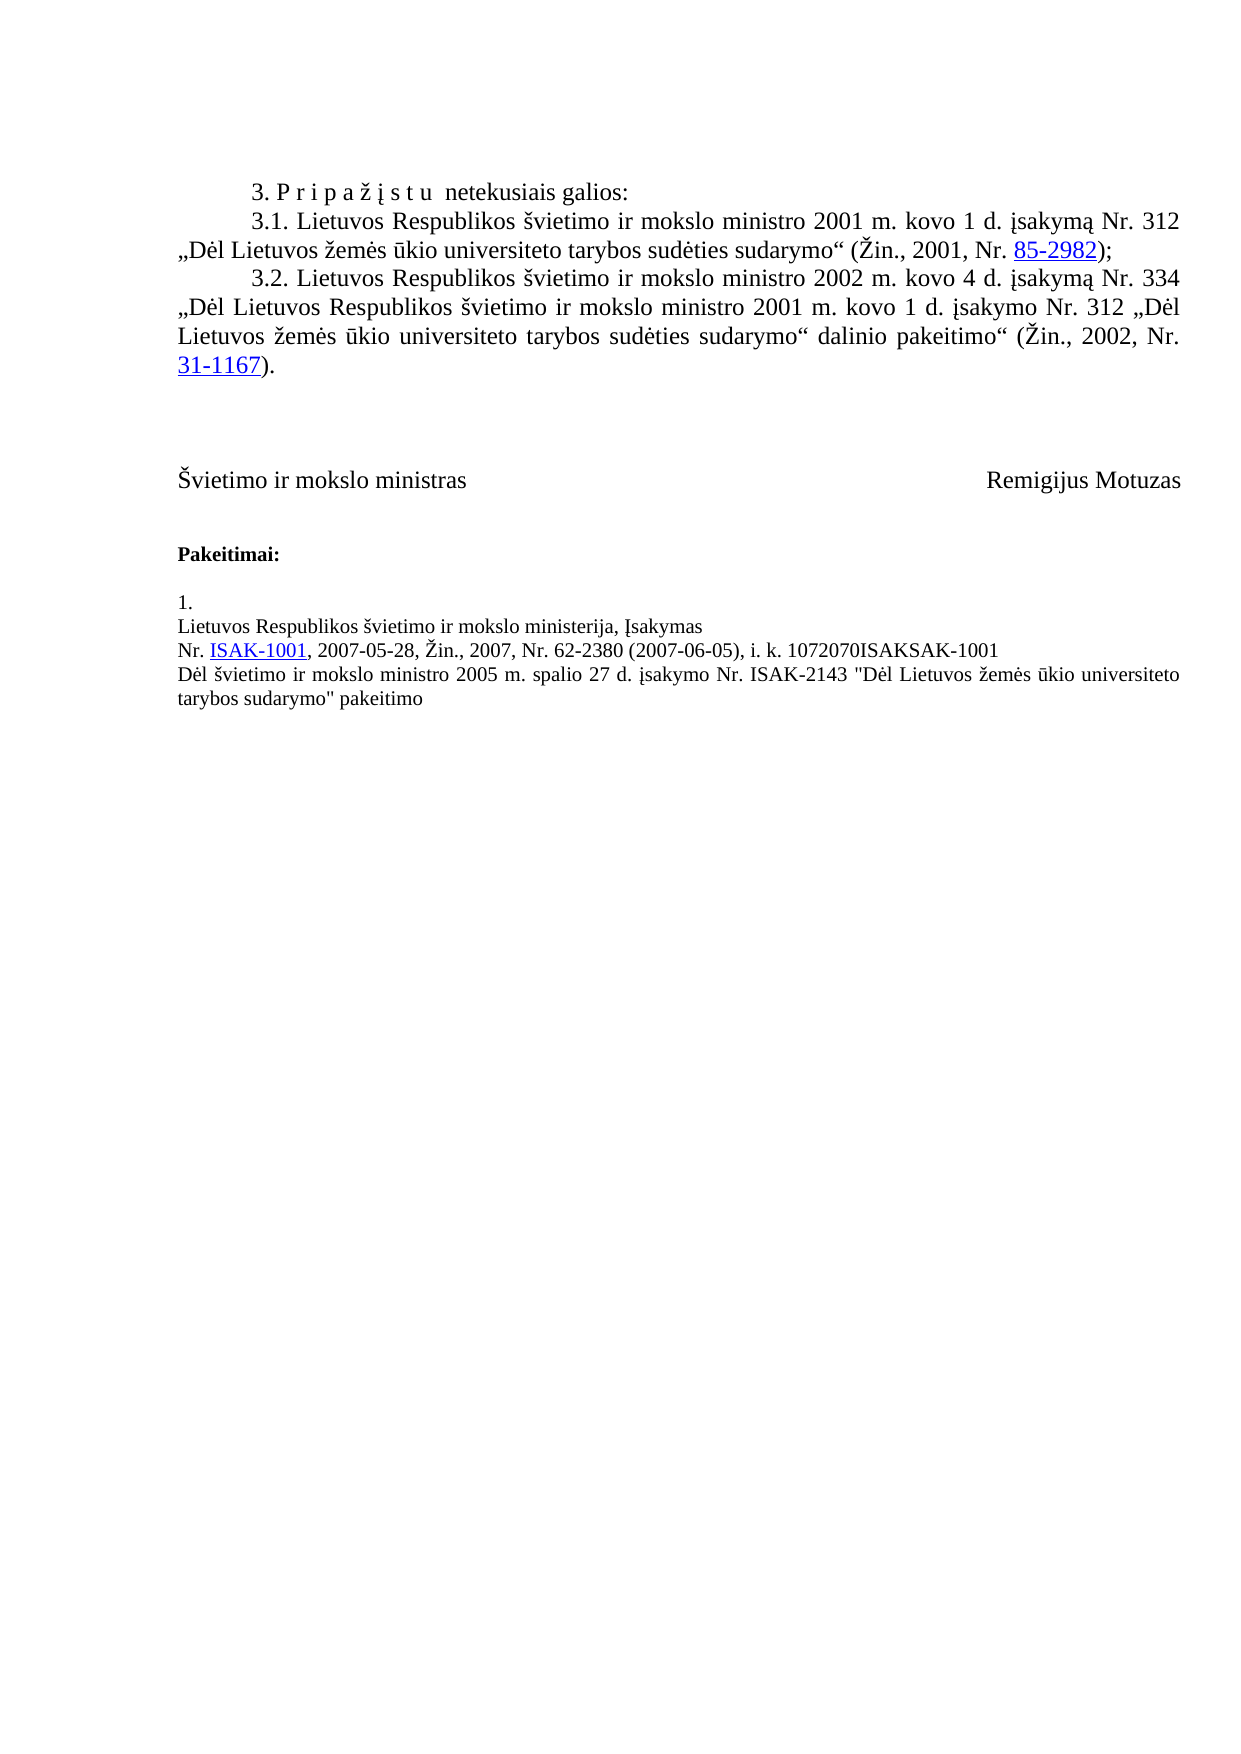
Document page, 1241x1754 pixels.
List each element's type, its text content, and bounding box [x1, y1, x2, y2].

text Nr. ISAK-1001, 2007-05-28, Žin., 2007, Nr. 62-2380 (2007-06-05), i. k. 1072070ISAKSAK-1001 [177, 638, 1181, 662]
text Švietimo ir mokslo ministras Remigijus Motuzas [177, 465, 1181, 493]
text 1. [177, 590, 1181, 614]
text Lietuvos Respublikos švietimo ir mokslo ministerija, Įsakymas [177, 614, 1181, 638]
text Dėl švietimo ir mokslo ministro 2005 m. spalio 27 d. įsakymo Nr. ISAK-2143 "Dėl Lietuvos žemės ūkio universiteto tarybos sudarymo" pakeitimo [177, 662, 1181, 710]
text 3. Pripažįstu netekusiais galios: [177, 177, 1181, 206]
text Pakeitimai: [177, 542, 1181, 566]
text 3.1. Lietuvos Respublikos švietimo ir mokslo ministro 2001 m. kovo 1 d. įsakymą Nr. 312 „Dėl Lietuvos žemės ūkio universiteto tarybos sudėties sudarymo“ (Žin., 2001, Nr. 85-2982); [177, 206, 1181, 263]
text 3.2. Lietuvos Respublikos švietimo ir mokslo ministro 2002 m. kovo 4 d. įsakymą Nr. 334 „Dėl Lietuvos Respublikos švietimo ir mokslo ministro 2001 m. kovo 1 d. įsakymo Nr. 312 „Dėl Lietuvos žemės ūkio universiteto tarybos sudėties sudarymo“ dalinio pakeitimo“ (Žin., 2002, Nr. 31-1167). [177, 263, 1181, 378]
